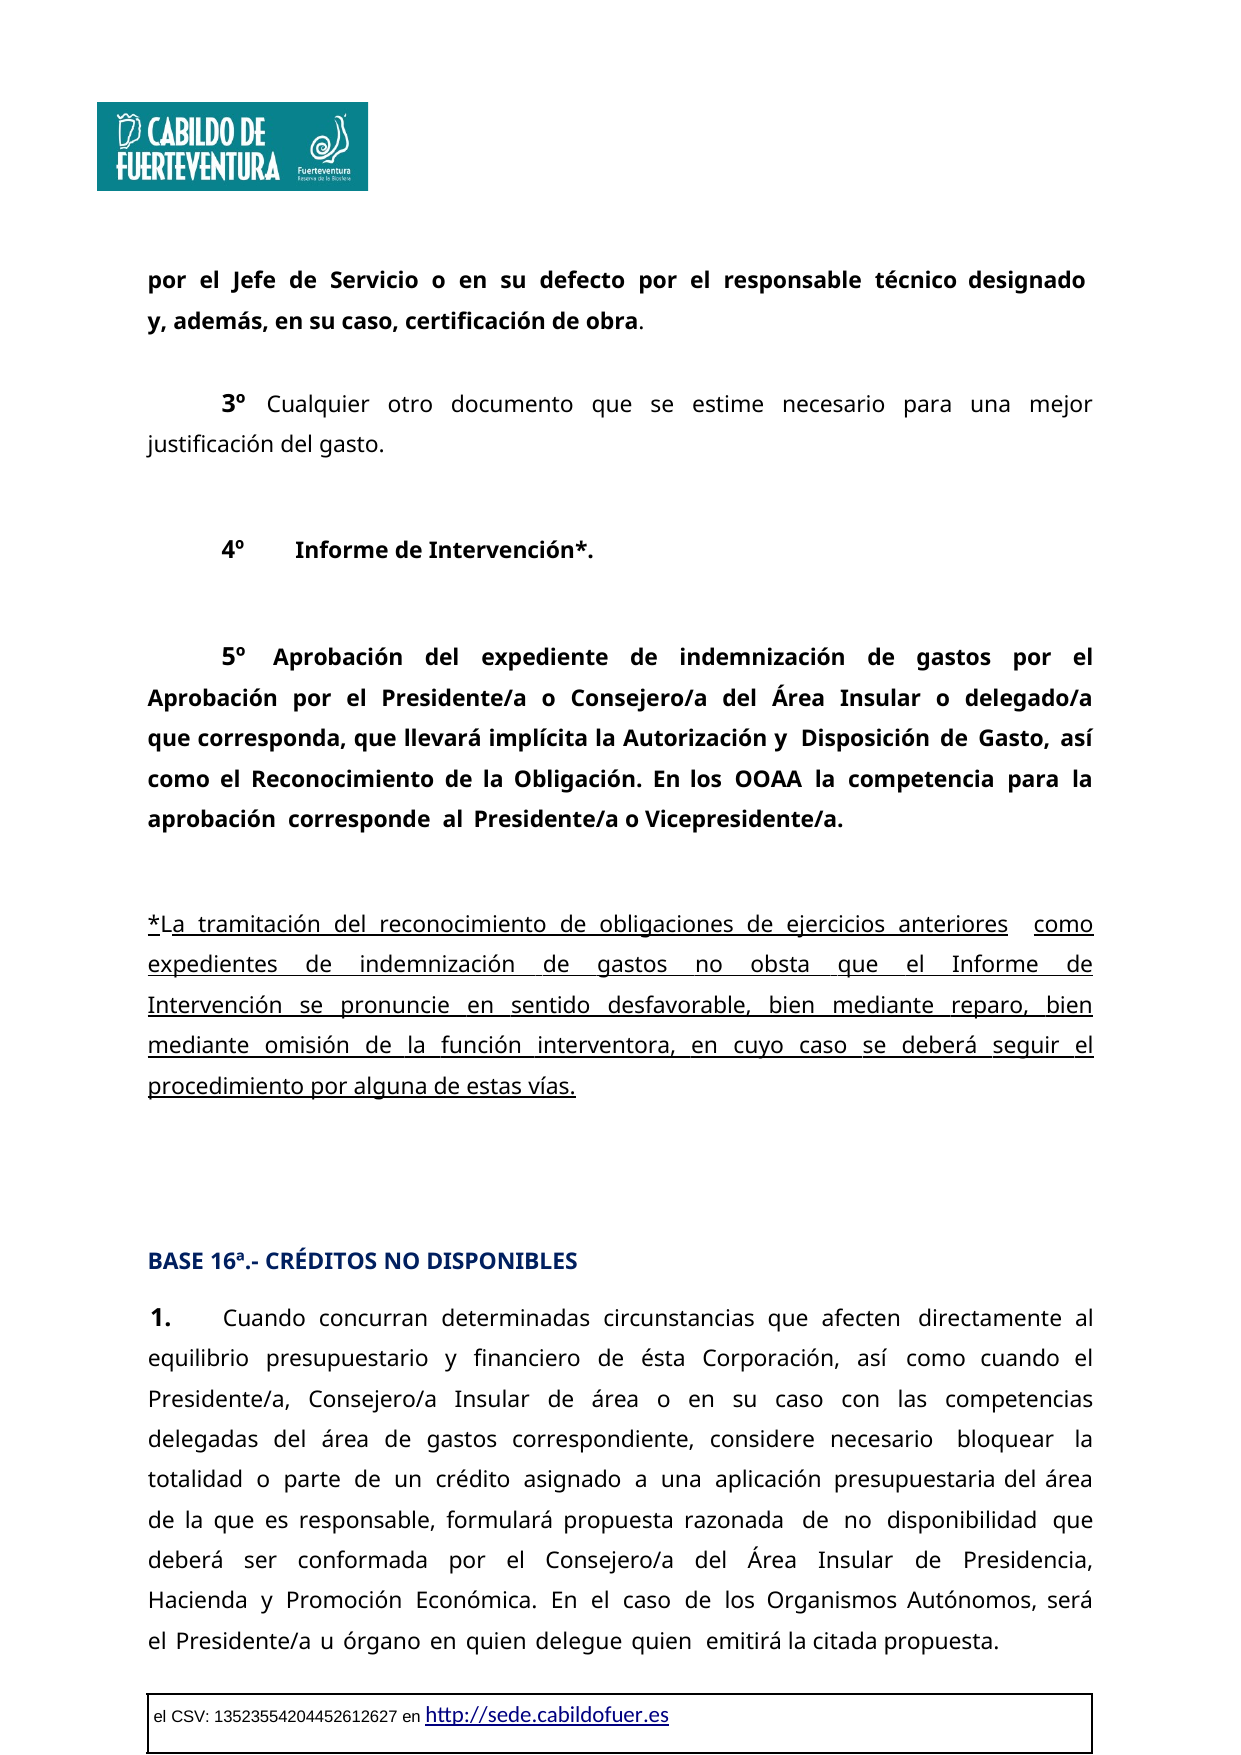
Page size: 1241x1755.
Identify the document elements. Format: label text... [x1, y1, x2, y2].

text 5º Aprobación del expediente de indemnización de gastos por el Aprobación por el Presidente/a o Consejero/a del Área Insular o delegado/a que corresponda, que llevará implícita la Autorización y Disposición de Gasto, así como el Reconocimiento de la Obligación. En los OOAA la competencia para la aprobación corresponde al Presidente/a o Vicepresidente/a. [147, 639, 1093, 834]
text *La tramitación del reconocimiento de obligaciones de ejercicios anteriores como expedientes de indemnización de gastos no obsta que el Informe de [147, 907, 1093, 975]
text mediante omisión de la función interventora, en cuyo caso se deberá seguir el [147, 1016, 1093, 1056]
list Cuando concurran determinadas circunstancias que afecten directamente al equilibrio presupuestario y financiero de ésta Corporación, así como cuando el Presidente/a, Consejero/a Insular de área o en su caso con las competencias delegadas del área de gastos correspondiente, considere necesario bloquear la totalidad o parte de un crédito asignado a una aplicación presupuestaria del área de la que es responsable, formulará propuesta razonada de no disponibilidad que deberá ser conformada por el Consejero/a del Área Insular de Presidencia, Hacienda y Promoción Económica. En el caso de los Organismos Autónomos, será el Presidente/a u órgano en quien delegue quien emitirá la citada propuesta. [85, 1299, 1093, 1656]
text por el Jefe de Servicio o en su defecto por el responsable técnico designado y, además, en su caso, certificación de obra. [147, 264, 1093, 336]
subtitle 4º Informe de Intervención*. [221, 532, 1107, 566]
subtitle BASE 16ª.- CRÉDITOS NO DISPONIBLES [147, 1245, 1107, 1276]
text 3º Cualquier otro documento que se estime necesario para una mejor justificación del gasto. [147, 386, 1093, 459]
text Intervención se pronuncie en sentido desfavorable, bien mediante reparo, bien [147, 976, 1093, 1015]
text procedimiento por alguna de estas vías. [147, 1057, 1093, 1101]
